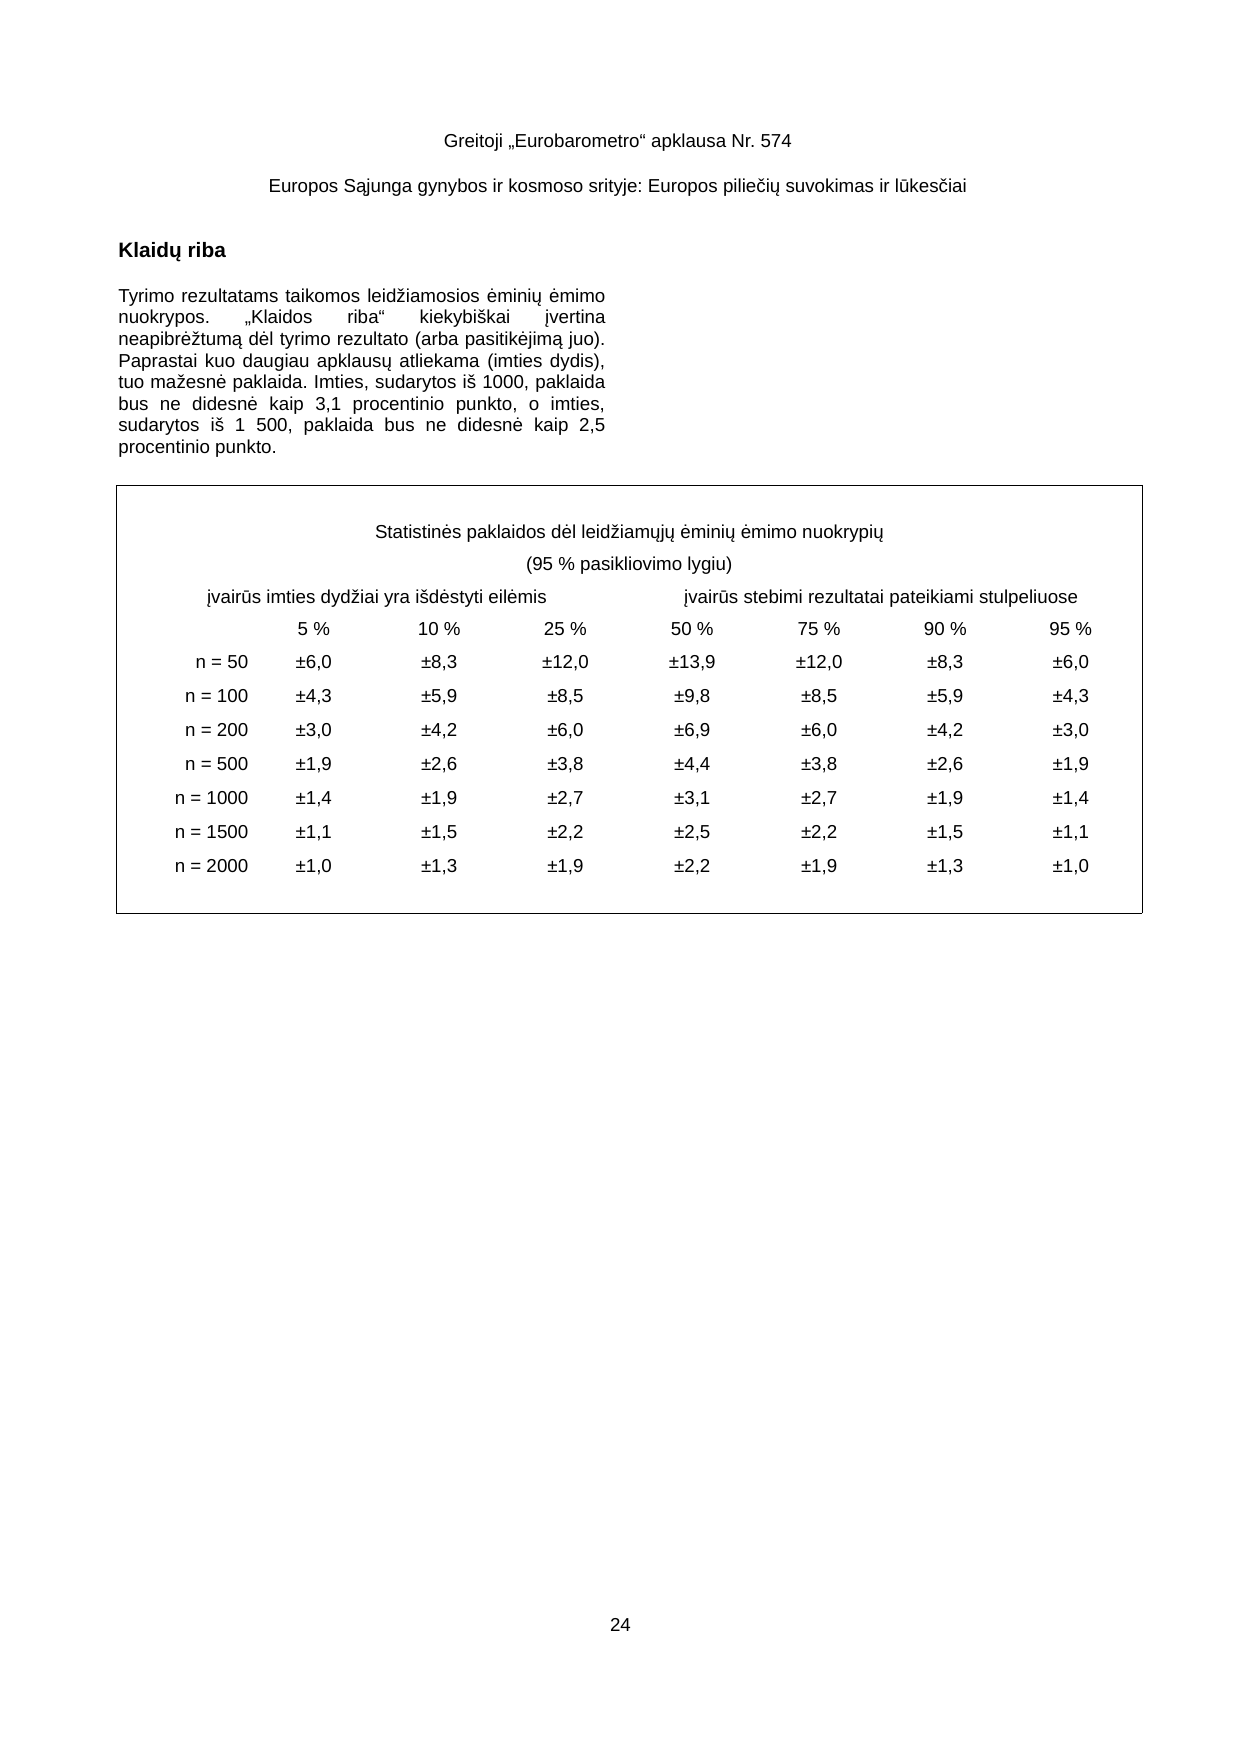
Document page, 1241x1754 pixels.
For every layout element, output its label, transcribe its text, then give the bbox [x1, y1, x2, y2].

table_cell ±4,2 [882, 713, 1008, 747]
table_cell ±9,8 [629, 679, 755, 713]
table_cell ±6,9 [629, 713, 755, 747]
table_cell ±12,0 [502, 645, 628, 679]
table_cell 90 % [882, 613, 1008, 645]
table_cell n = 500 [125, 747, 251, 781]
table_cell 95 % [1008, 613, 1133, 645]
table_cell ±1,5 [882, 815, 1008, 849]
table_cell n = 2000 [125, 849, 251, 883]
table_cell ±12,0 [755, 645, 882, 679]
text Tyrimo rezultatams taikomos leidžiamosios ėminių ėmimo nuokrypos. „Klaidos riba“ kiekybiškai įvertina neapibrėžtumą dėl tyrimo rezultato (arba pasitikėjimą juo). Paprastai kuo daugiau apklausų atliekama (imties dydis), tuo mažesnė paklaida. Imties, sudarytos iš 1000, paklaida bus ne didesnė kaip 3,1 procentinio punkto, o imties, sudarytos iš 1 500, paklaida bus ne didesnė kaip 2,5 procentinio punkto. [118, 285, 605, 457]
table_cell ±6,0 [1008, 645, 1133, 679]
table_cell n = 100 [125, 679, 251, 713]
table_cell ±6,0 [502, 713, 628, 747]
table_cell 50 % [629, 613, 755, 645]
table_cell 5 % [251, 613, 376, 645]
table_cell ±2,2 [629, 849, 755, 883]
table_cell ±1,9 [376, 781, 502, 815]
table_cell ±1,4 [251, 781, 376, 815]
table_cell ±3,0 [1008, 713, 1133, 747]
table_cell ±1,9 [502, 849, 628, 883]
table_cell ±3,8 [755, 747, 882, 781]
table_cell ±1,5 [376, 815, 502, 849]
table_cell ±1,0 [1008, 849, 1133, 883]
table_cell 10 % [376, 613, 502, 645]
table_cell ±4,3 [251, 679, 376, 713]
table_cell [125, 613, 251, 645]
table_cell 25 % [502, 613, 628, 645]
table_cell ±4,2 [376, 713, 502, 747]
table_cell ±1,3 [882, 849, 1008, 883]
table_cell ±1,9 [1008, 747, 1133, 781]
table_cell ±8,5 [502, 679, 628, 713]
table_cell ±8,5 [755, 679, 882, 713]
table_cell ±2,6 [376, 747, 502, 781]
table_cell ±13,9 [629, 645, 755, 679]
table_cell 75 % [755, 613, 882, 645]
table_cell ±1,1 [251, 815, 376, 849]
table_cell ±2,2 [755, 815, 882, 849]
table_cell ±8,3 [376, 645, 502, 679]
table_cell ±1,9 [755, 849, 882, 883]
text Klaidų riba [118, 237, 605, 261]
table_cell ±1,9 [251, 747, 376, 781]
table_cell ±8,3 [882, 645, 1008, 679]
table_cell ±6,0 [251, 645, 376, 679]
table_cell ±6,0 [755, 713, 882, 747]
table_cell ±2,6 [882, 747, 1008, 781]
table_cell ±3,1 [629, 781, 755, 815]
table_cell ±4,4 [629, 747, 755, 781]
table_cell ±2,2 [502, 815, 628, 849]
table_cell n = 200 [125, 713, 251, 747]
table_cell įvairūs stebimi rezultatai pateikiami stulpeliuose [629, 580, 1133, 612]
table_cell ±1,0 [251, 849, 376, 883]
table_cell ±2,7 [755, 781, 882, 815]
table_cell ±2,7 [502, 781, 628, 815]
table_cell ±3,0 [251, 713, 376, 747]
table_cell (95 % pasikliovimo lygiu) [125, 548, 1133, 580]
table_cell ±1,4 [1008, 781, 1133, 815]
table_cell ±5,9 [882, 679, 1008, 713]
table_cell ±5,9 [376, 679, 502, 713]
table_cell n = 1000 [125, 781, 251, 815]
table_header Statistinės paklaidos dėl leidžiamųjų ėminių ėmimo nuokrypių [125, 515, 1133, 548]
table_cell ±3,8 [502, 747, 628, 781]
table_cell ±2,5 [629, 815, 755, 849]
table_cell n = 50 [125, 645, 251, 679]
table_cell ±1,3 [376, 849, 502, 883]
table_cell n = 1500 [125, 815, 251, 849]
table_cell ±1,1 [1008, 815, 1133, 849]
table_cell ±4,3 [1008, 679, 1133, 713]
table_cell ±1,9 [882, 781, 1008, 815]
table_cell įvairūs imties dydžiai yra išdėstyti eilėmis [125, 580, 628, 612]
